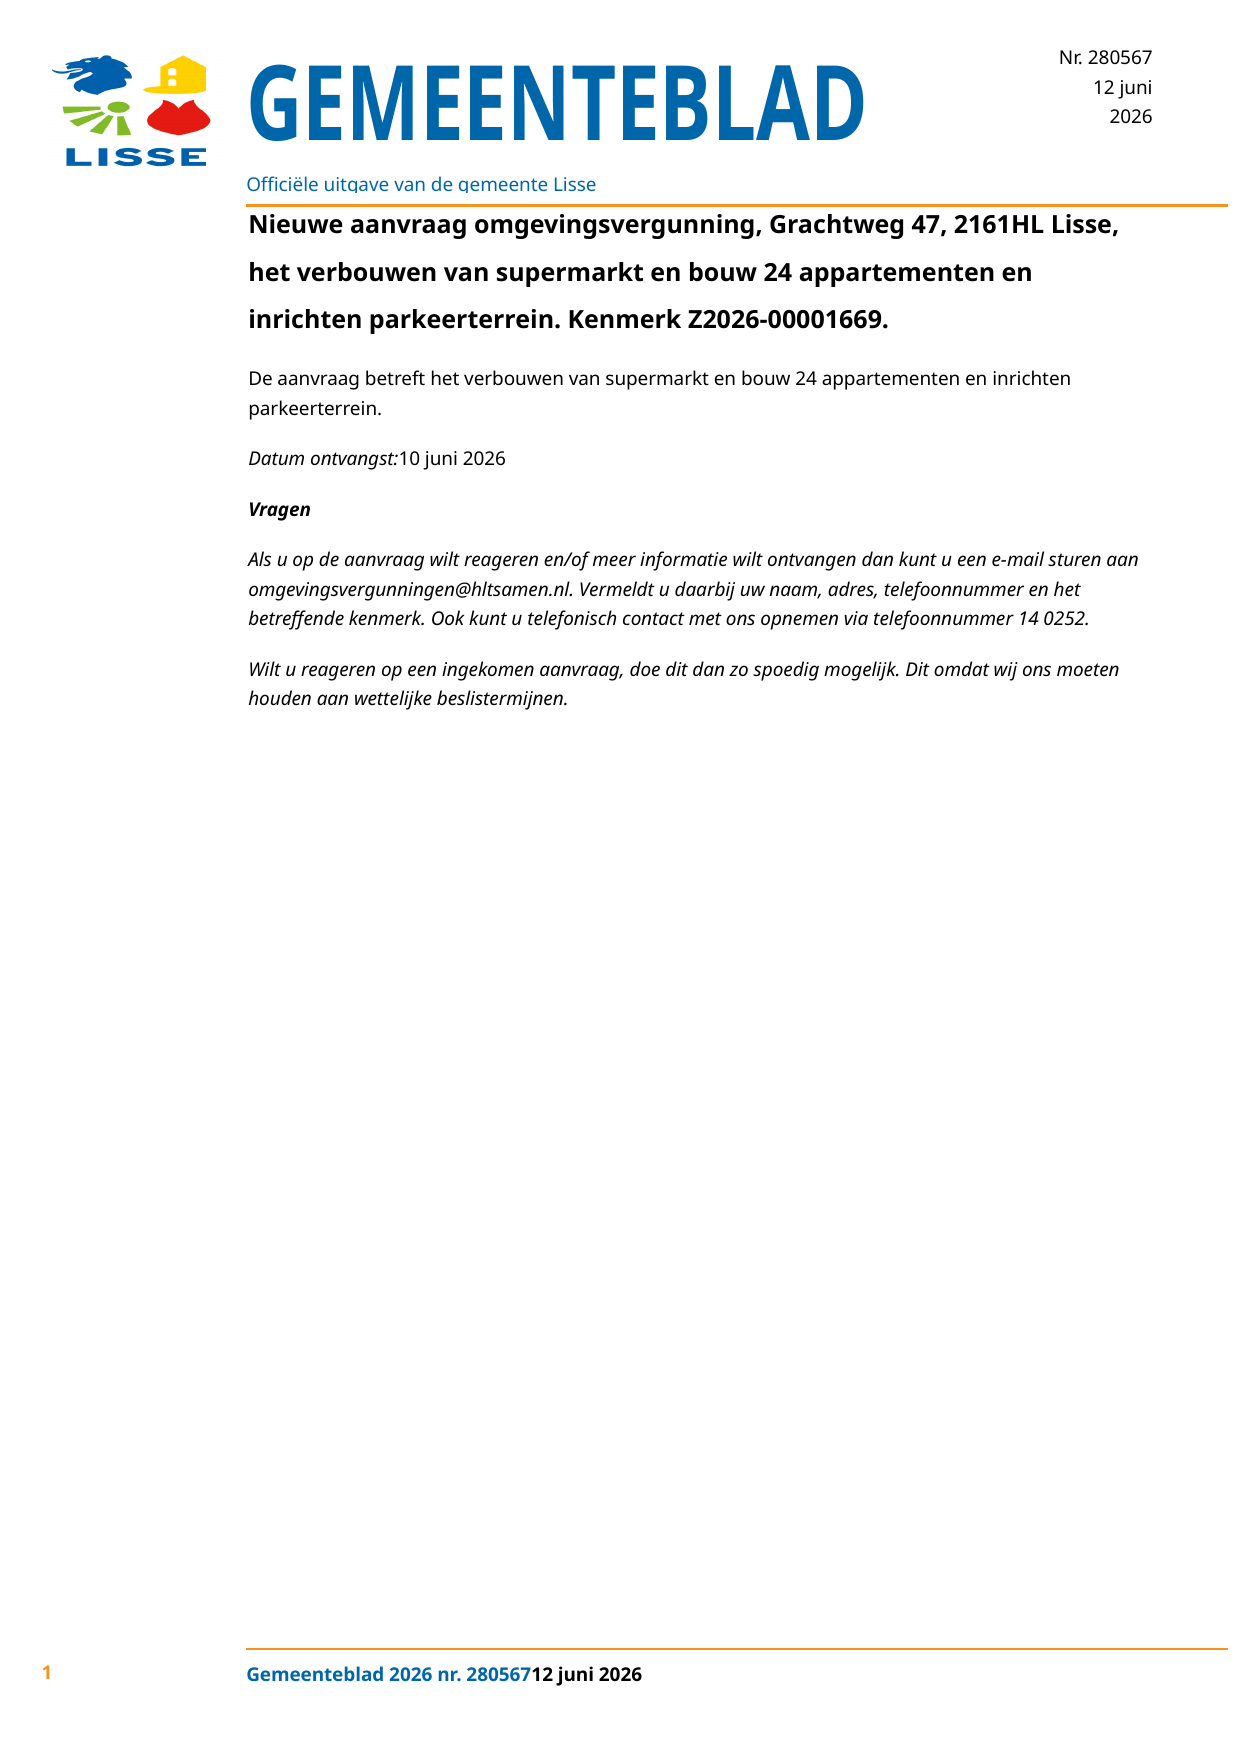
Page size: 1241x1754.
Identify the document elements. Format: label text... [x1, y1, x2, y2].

text Datum ontvangst:10 juni 2026 [248, 446, 1152, 471]
picture [41, 47, 231, 172]
text Nieuwe aanvraag omgevingsvergunning, Grachtweg 47, 2161HL Lisse, het verbouwen van supermarkt en bouw 24 appartementen en inrichten parkeerterrein. Kenmerk Z2026-00001669. [248, 207, 1152, 336]
text De aanvraag betreft het verbouwen van supermarkt en bouw 24 appartementen en inrichten parkeerterrein. [248, 366, 1152, 421]
text Wilt u reageren op een ingekomen aanvraag, doe dit dan zo spoedig mogelijk. Dit omdat wij ons moeten houden aan wettelijke beslistermijnen. [248, 656, 1152, 711]
text Als u op de aanvraag wilt reageren en/of meer informatie wilt ontvangen dan kunt u een e-mail sturen aan omgevingsvergunningen@hltsamen.nl. Vermeldt u daarbij uw naam, adres, telefoonnummer en het betreffende kenmerk. Ook kunt u telefonisch contact met ons opnemen via telefoonnummer 14 0252. [248, 546, 1152, 631]
text Vragen [248, 496, 1152, 522]
